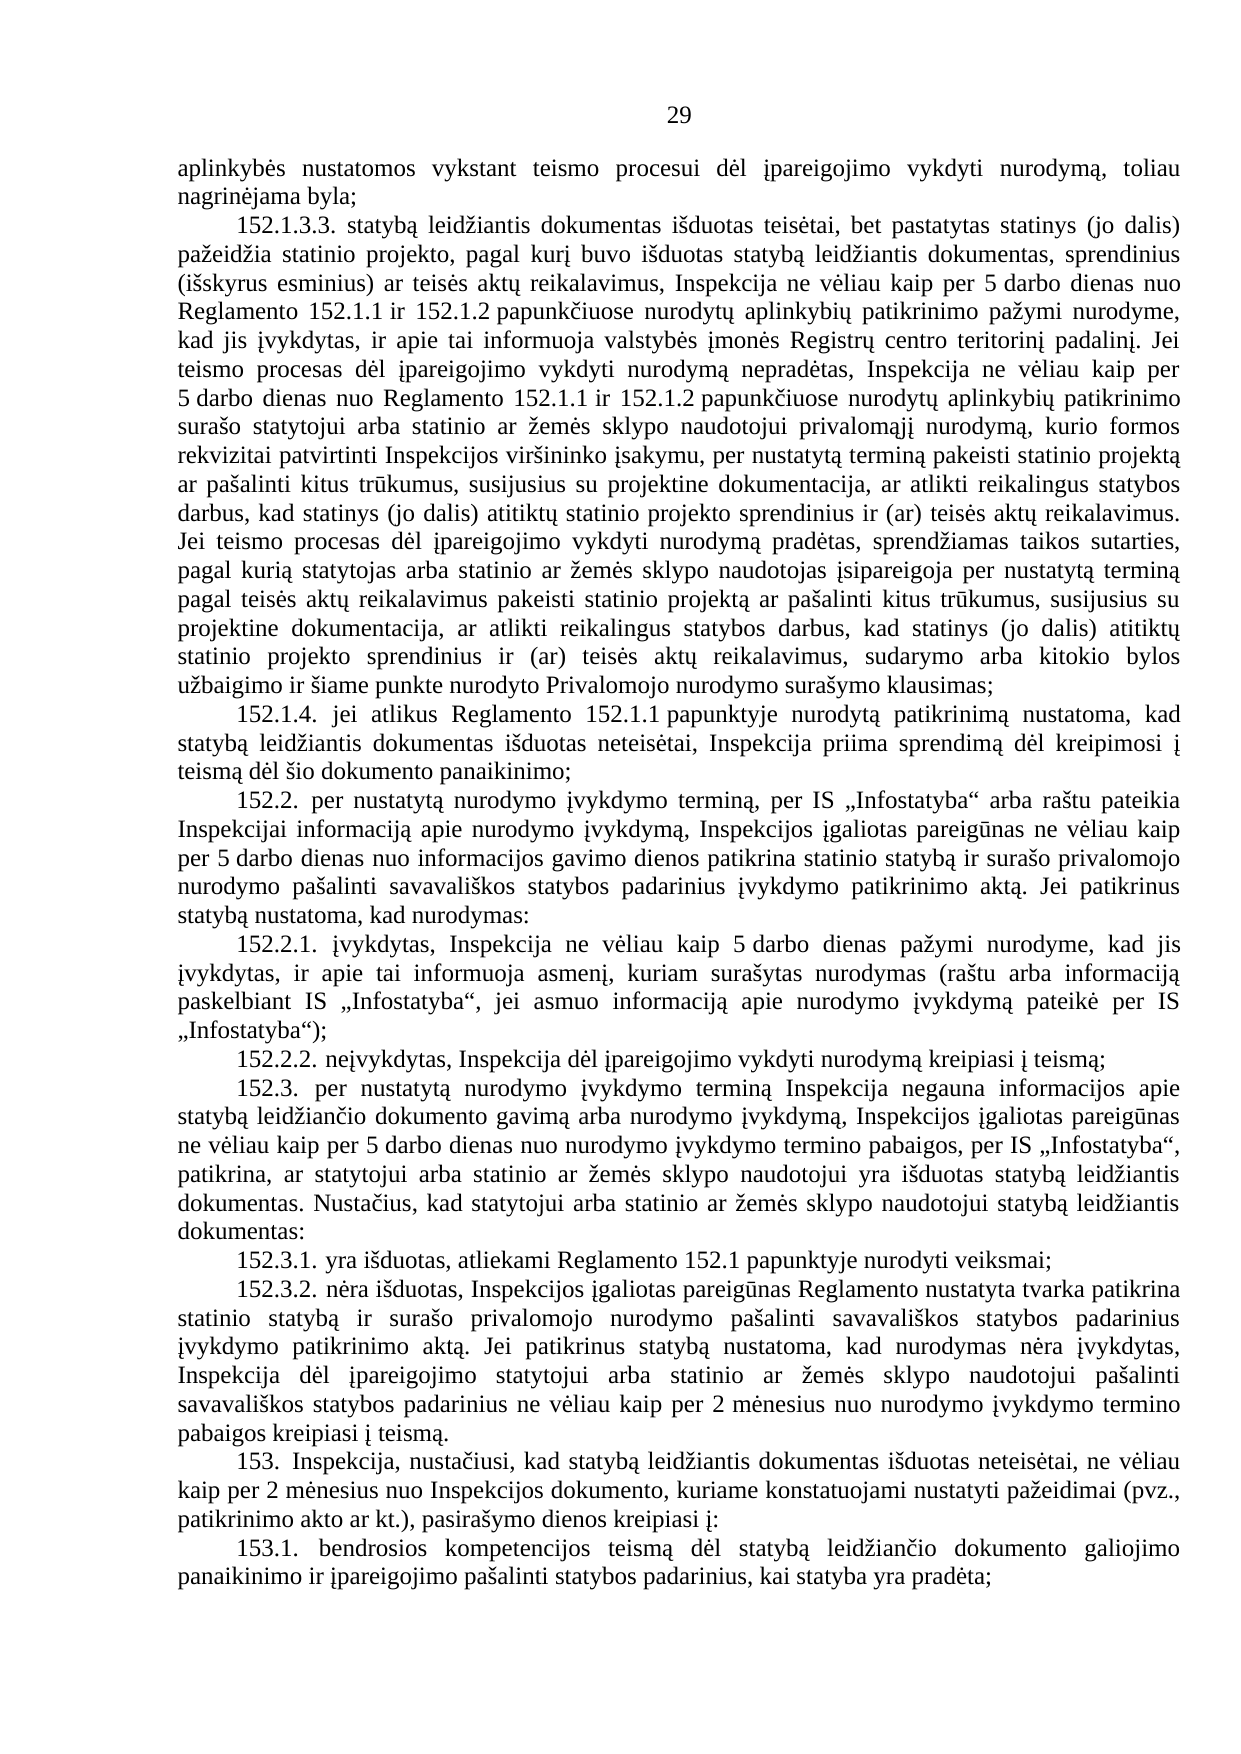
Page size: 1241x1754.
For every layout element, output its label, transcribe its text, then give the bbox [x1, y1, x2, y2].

text 152.2. per nustatytą nurodymo įvykdymo terminą, per IS „Infostatyba“ arba raštu pateikia Inspekcijai informaciją apie nurodymo įvykdymą, Inspekcijos įgaliotas pareigūnas ne vėliau kaip per 5 darbo dienas nuo informacijos gavimo dienos patikrina statinio statybą ir surašo privalomojo nurodymo pašalinti savavališkos statybos padarinius įvykdymo patikrinimo aktą. Jei patikrinus statybą nustatoma, kad nurodymas: [177, 785, 1181, 929]
text 152.3.2. nėra išduotas, Inspekcijos įgaliotas pareigūnas Reglamento nustatyta tvarka patikrina statinio statybą ir surašo privalomojo nurodymo pašalinti savavališkos statybos padarinius įvykdymo patikrinimo aktą. Jei patikrinus statybą nustatoma, kad nurodymas nėra įvykdytas, Inspekcija dėl įpareigojimo statytojui arba statinio ar žemės sklypo naudotojui pašalinti savavališkos statybos padarinius ne vėliau kaip per 2 mėnesius nuo nurodymo įvykdymo termino pabaigos kreipiasi į teismą. [177, 1274, 1181, 1446]
text 152.2.2. neįvykdytas, Inspekcija dėl įpareigojimo vykdyti nurodymą kreipiasi į teismą; [177, 1044, 1181, 1073]
text 153. Inspekcija, nustačiusi, kad statybą leidžiantis dokumentas išduotas neteisėtai, ne vėliau kaip per 2 mėnesius nuo Inspekcijos dokumento, kuriame konstatuojami nustatyti pažeidimai (pvz., patikrinimo akto ar kt.), pasirašymo dienos kreipiasi į: [177, 1446, 1181, 1533]
text 152.1.4. jei atlikus Reglamento 152.1.1 papunktyje nurodytą patikrinimą nustatoma, kad statybą leidžiantis dokumentas išduotas neteisėtai, Inspekcija priima sprendimą dėl kreipimosi į teismą dėl šio dokumento panaikinimo; [177, 699, 1181, 785]
text 152.3. per nustatytą nurodymo įvykdymo terminą Inspekcija negauna informacijos apie statybą leidžiančio dokumento gavimą arba nurodymo įvykdymą, Inspekcijos įgaliotas pareigūnas ne vėliau kaip per 5 darbo dienas nuo nurodymo įvykdymo termino pabaigos, per IS „Infostatyba“, patikrina, ar statytojui arba statinio ar žemės sklypo naudotojui yra išduotas statybą leidžiantis dokumentas. Nustačius, kad statytojui arba statinio ar žemės sklypo naudotojui statybą leidžiantis dokumentas: [177, 1073, 1181, 1245]
text 152.2.1. įvykdytas, Inspekcija ne vėliau kaip 5 darbo dienas pažymi nurodyme, kad jis įvykdytas, ir apie tai informuoja asmenį, kuriam surašytas nurodymas (raštu arba informaciją paskelbiant IS „Infostatyba“, jei asmuo informaciją apie nurodymo įvykdymą pateikė per IS „Infostatyba“); [177, 929, 1181, 1044]
text 152.1.3.3. statybą leidžiantis dokumentas išduotas teisėtai, bet pastatytas statinys (jo dalis) pažeidžia statinio projekto, pagal kurį buvo išduotas statybą leidžiantis dokumentas, sprendinius (išskyrus esminius) ar teisės aktų reikalavimus, Inspekcija ne vėliau kaip per 5 darbo dienas nuo Reglamento 152.1.1 ir 152.1.2 papunkčiuose nurodytų aplinkybių patikrinimo pažymi nurodyme, kad jis įvykdytas, ir apie tai informuoja valstybės įmonės Registrų centro teritorinį padalinį. Jei teismo procesas dėl įpareigojimo vykdyti nurodymą nepradėtas, Inspekcija ne vėliau kaip per 5 darbo dienas nuo Reglamento 152.1.1 ir 152.1.2 papunkčiuose nurodytų aplinkybių patikrinimo surašo statytojui arba statinio ar žemės sklypo naudotojui privalomąjį nurodymą, kurio formos rekvizitai patvirtinti Inspekcijos viršininko įsakymu, per nustatytą terminą pakeisti statinio projektą ar pašalinti kitus trūkumus, susijusius su projektine dokumentacija, ar atlikti reikalingus statybos darbus, kad statinys (jo dalis) atitiktų statinio projekto sprendinius ir (ar) teisės aktų reikalavimus. Jei teismo procesas dėl įpareigojimo vykdyti nurodymą pradėtas, sprendžiamas taikos sutarties, pagal kurią statytojas arba statinio ar žemės sklypo naudotojas įsipareigoja per nustatytą terminą pagal teisės aktų reikalavimus pakeisti statinio projektą ar pašalinti kitus trūkumus, susijusius su projektine dokumentacija, ar atlikti reikalingus statybos darbus, kad statinys (jo dalis) atitiktų statinio projekto sprendinius ir (ar) teisės aktų reikalavimus, sudarymo arba kitokio bylos užbaigimo ir šiame punkte nurodyto Privalomojo nurodymo surašymo klausimas; [177, 210, 1181, 699]
text 153.1. bendrosios kompetencijos teismą dėl statybą leidžiančio dokumento galiojimo panaikinimo ir įpareigojimo pašalinti statybos padarinius, kai statyba yra pradėta; [177, 1533, 1181, 1590]
text aplinkybės nustatomos vykstant teismo procesui dėl įpareigojimo vykdyti nurodymą, toliau nagrinėjama byla; [177, 153, 1181, 210]
text 152.3.1. yra išduotas, atliekami Reglamento 152.1 papunktyje nurodyti veiksmai; [177, 1245, 1181, 1274]
